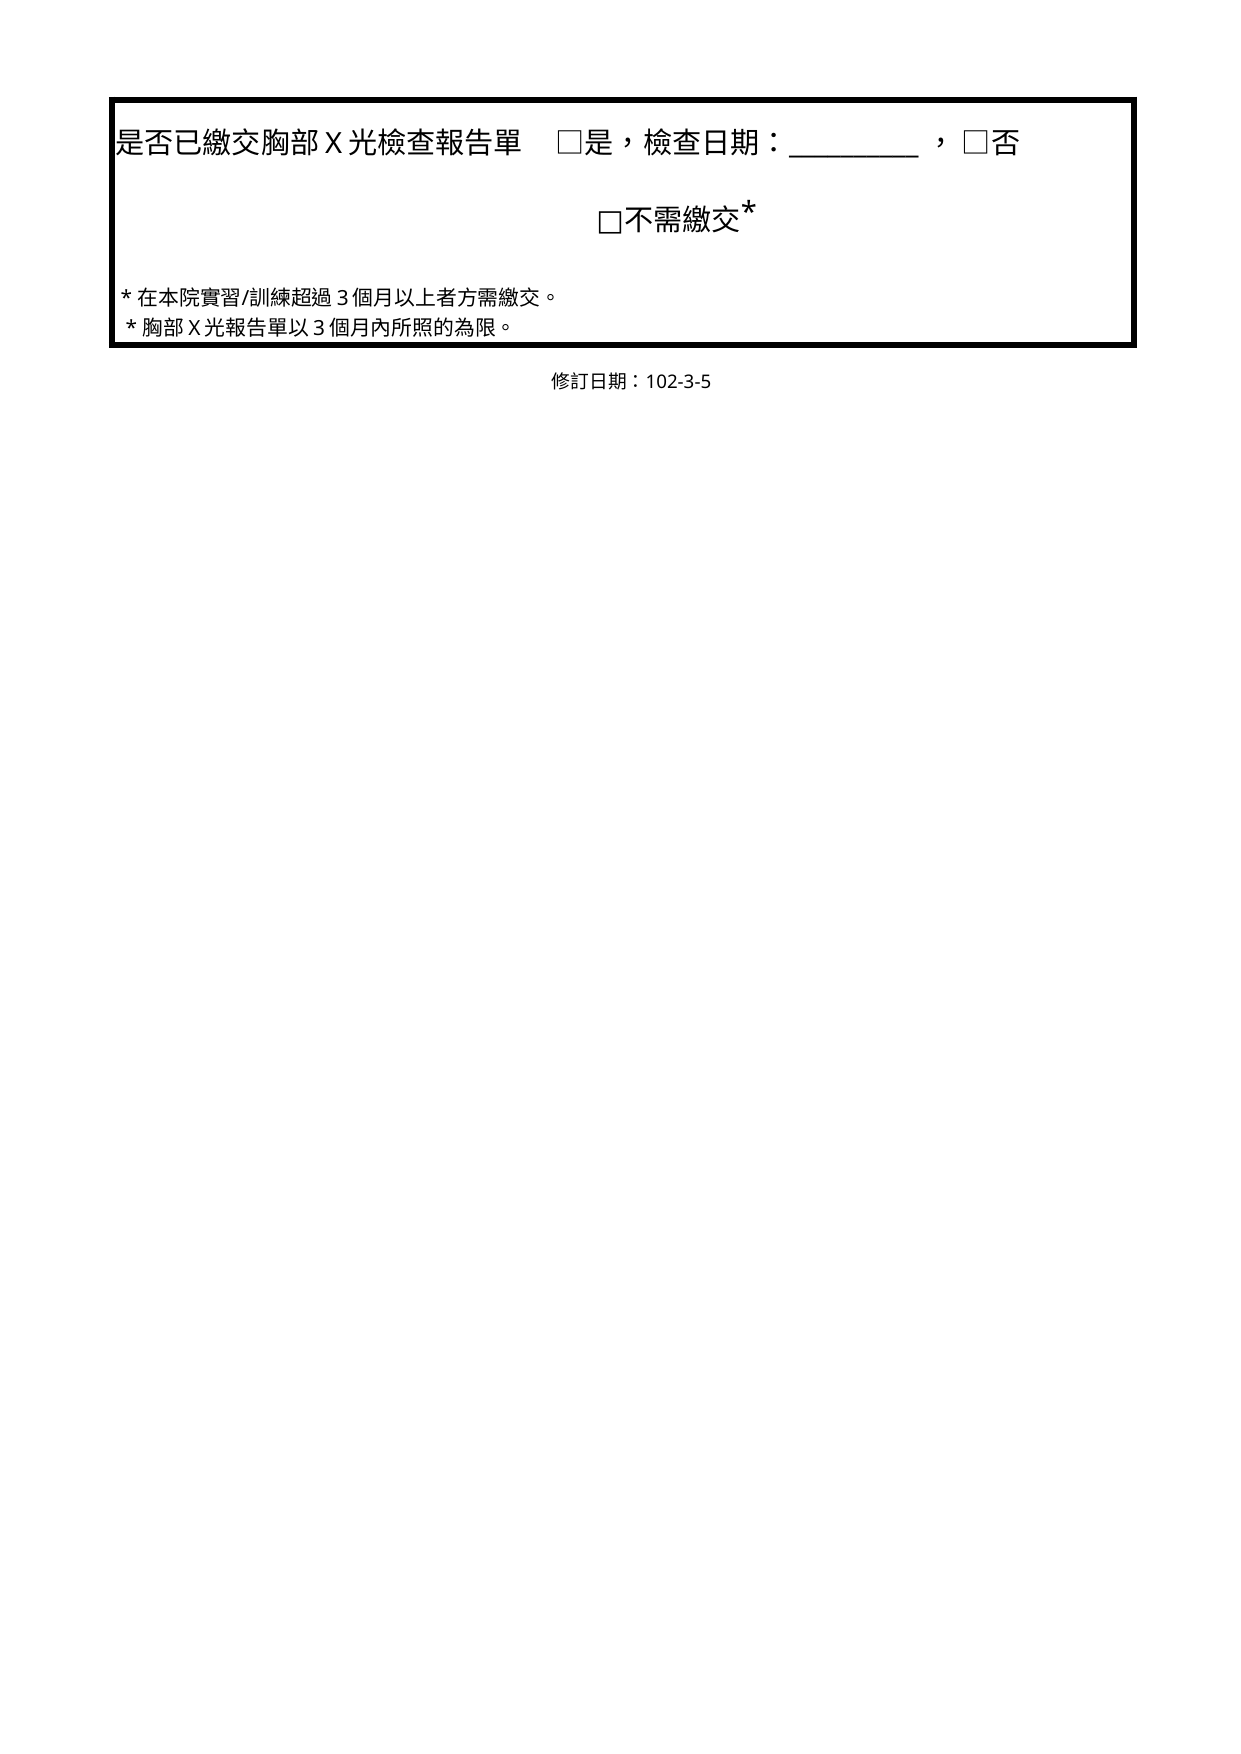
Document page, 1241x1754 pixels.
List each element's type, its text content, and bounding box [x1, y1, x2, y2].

text 修訂日期：102-3-5 [118, 367, 1122, 394]
table_cell 是否已繳交胸部X光檢查報告單 □是，檢查日期：__________ ， □否 □不需繳交* * 在本院實習/訓練超過3個月以上者方需繳交。 * 胸部X光報告單以3個月內所照的為限。 [115, 103, 1131, 342]
